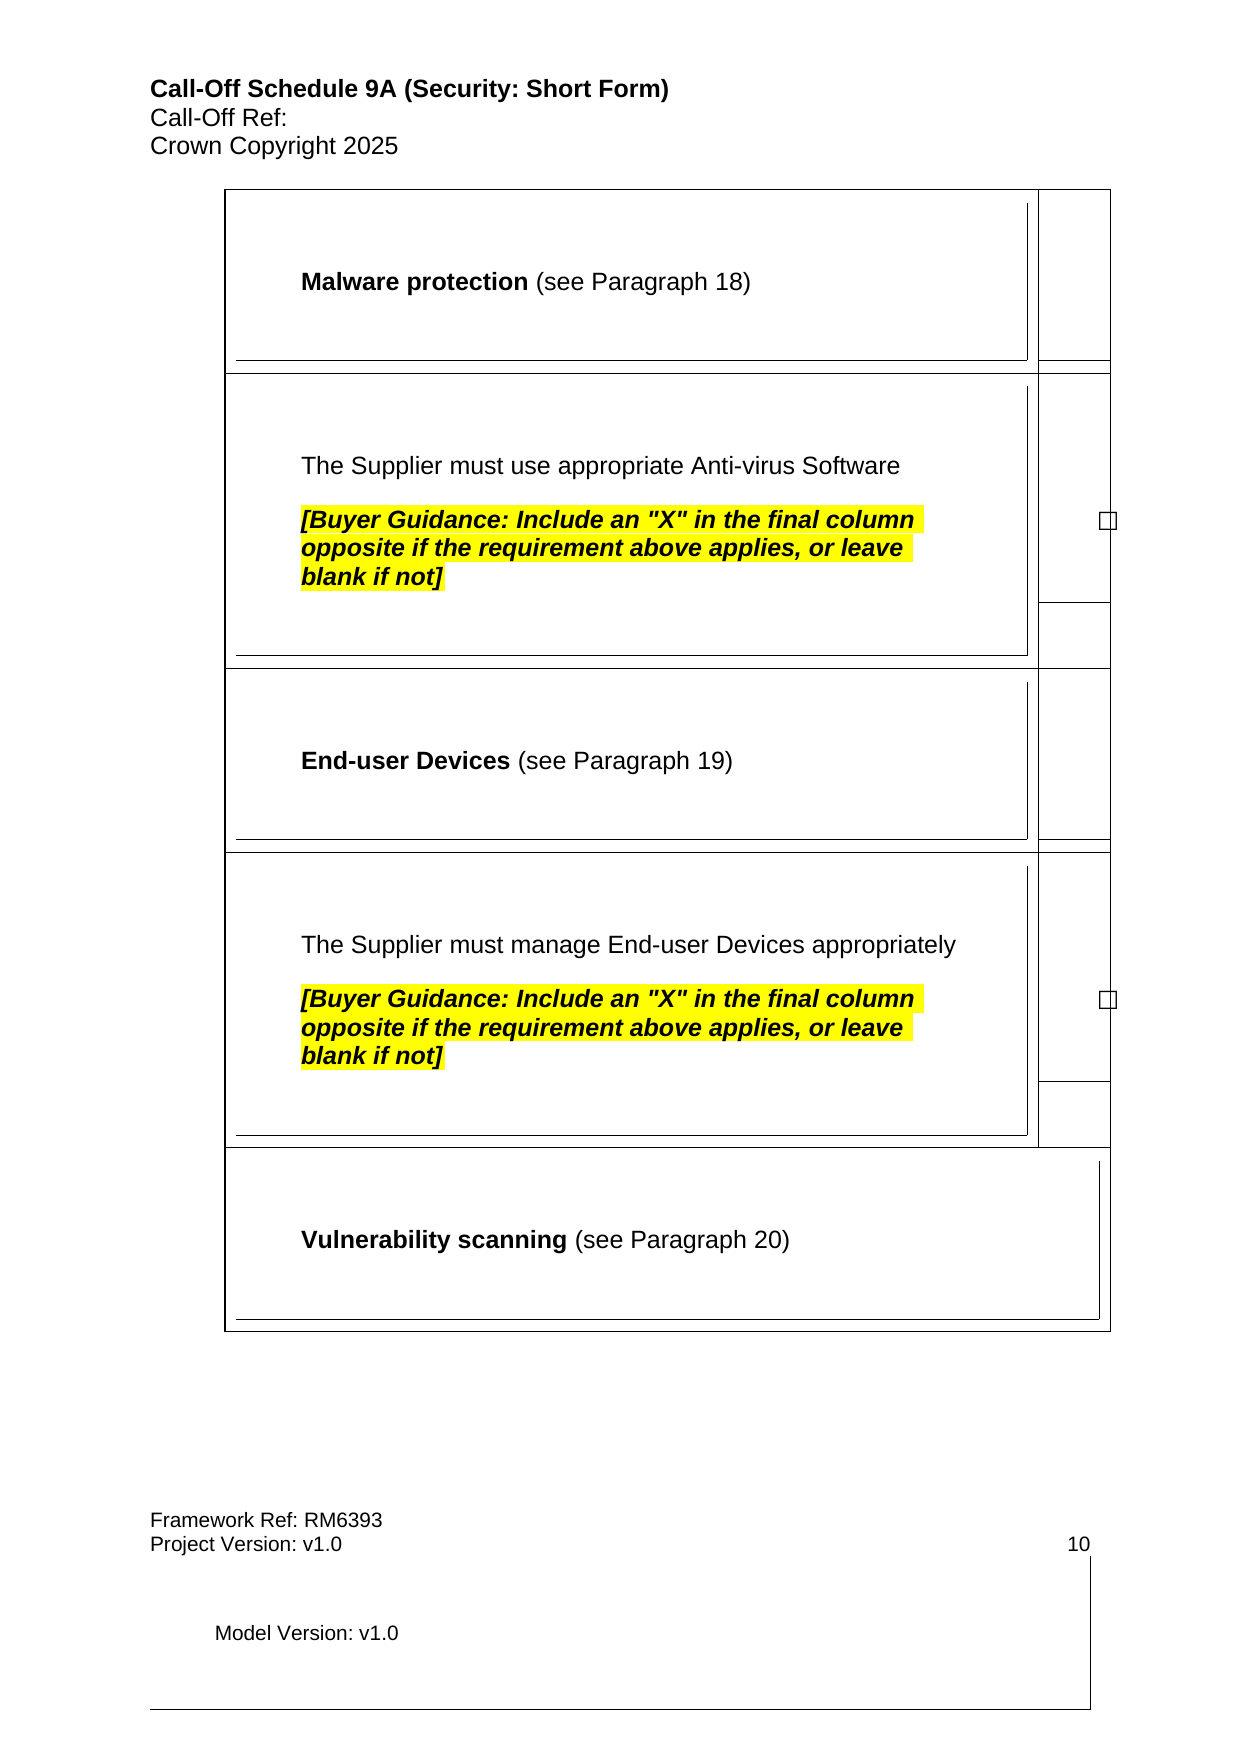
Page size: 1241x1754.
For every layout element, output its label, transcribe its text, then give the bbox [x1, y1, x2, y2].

table_cell End-user Devices (see Paragraph 19) [226, 669, 1038, 852]
table_cell Vulnerability scanning (see Paragraph 20) [226, 1148, 1110, 1331]
table_cell ☐ [1100, 992, 1110, 1008]
table_cell [1039, 669, 1110, 839]
table_cell The Supplier must use appropriate Anti-virus Software [Buyer Guidance: Include an "X" in the final column opposite if the requirement above applies, or leave blank if not] [226, 374, 1038, 668]
table_cell ☐ [1039, 1082, 1110, 1147]
table_cell [1039, 361, 1110, 373]
table_cell ☐ [1039, 603, 1110, 668]
table_cell ☐ [1100, 513, 1110, 529]
table_cell ☐ [1039, 853, 1110, 1081]
table_cell [1039, 190, 1110, 360]
table_cell The Supplier must manage End-user Devices appropriately [Buyer Guidance: Include an "X" in the final column opposite if the requirement above applies, or leave blank if not] [226, 853, 1038, 1147]
table_cell ☐ [1039, 374, 1110, 602]
table_cell Malware protection (see Paragraph 18) [226, 190, 1038, 373]
table_cell [1039, 840, 1110, 852]
